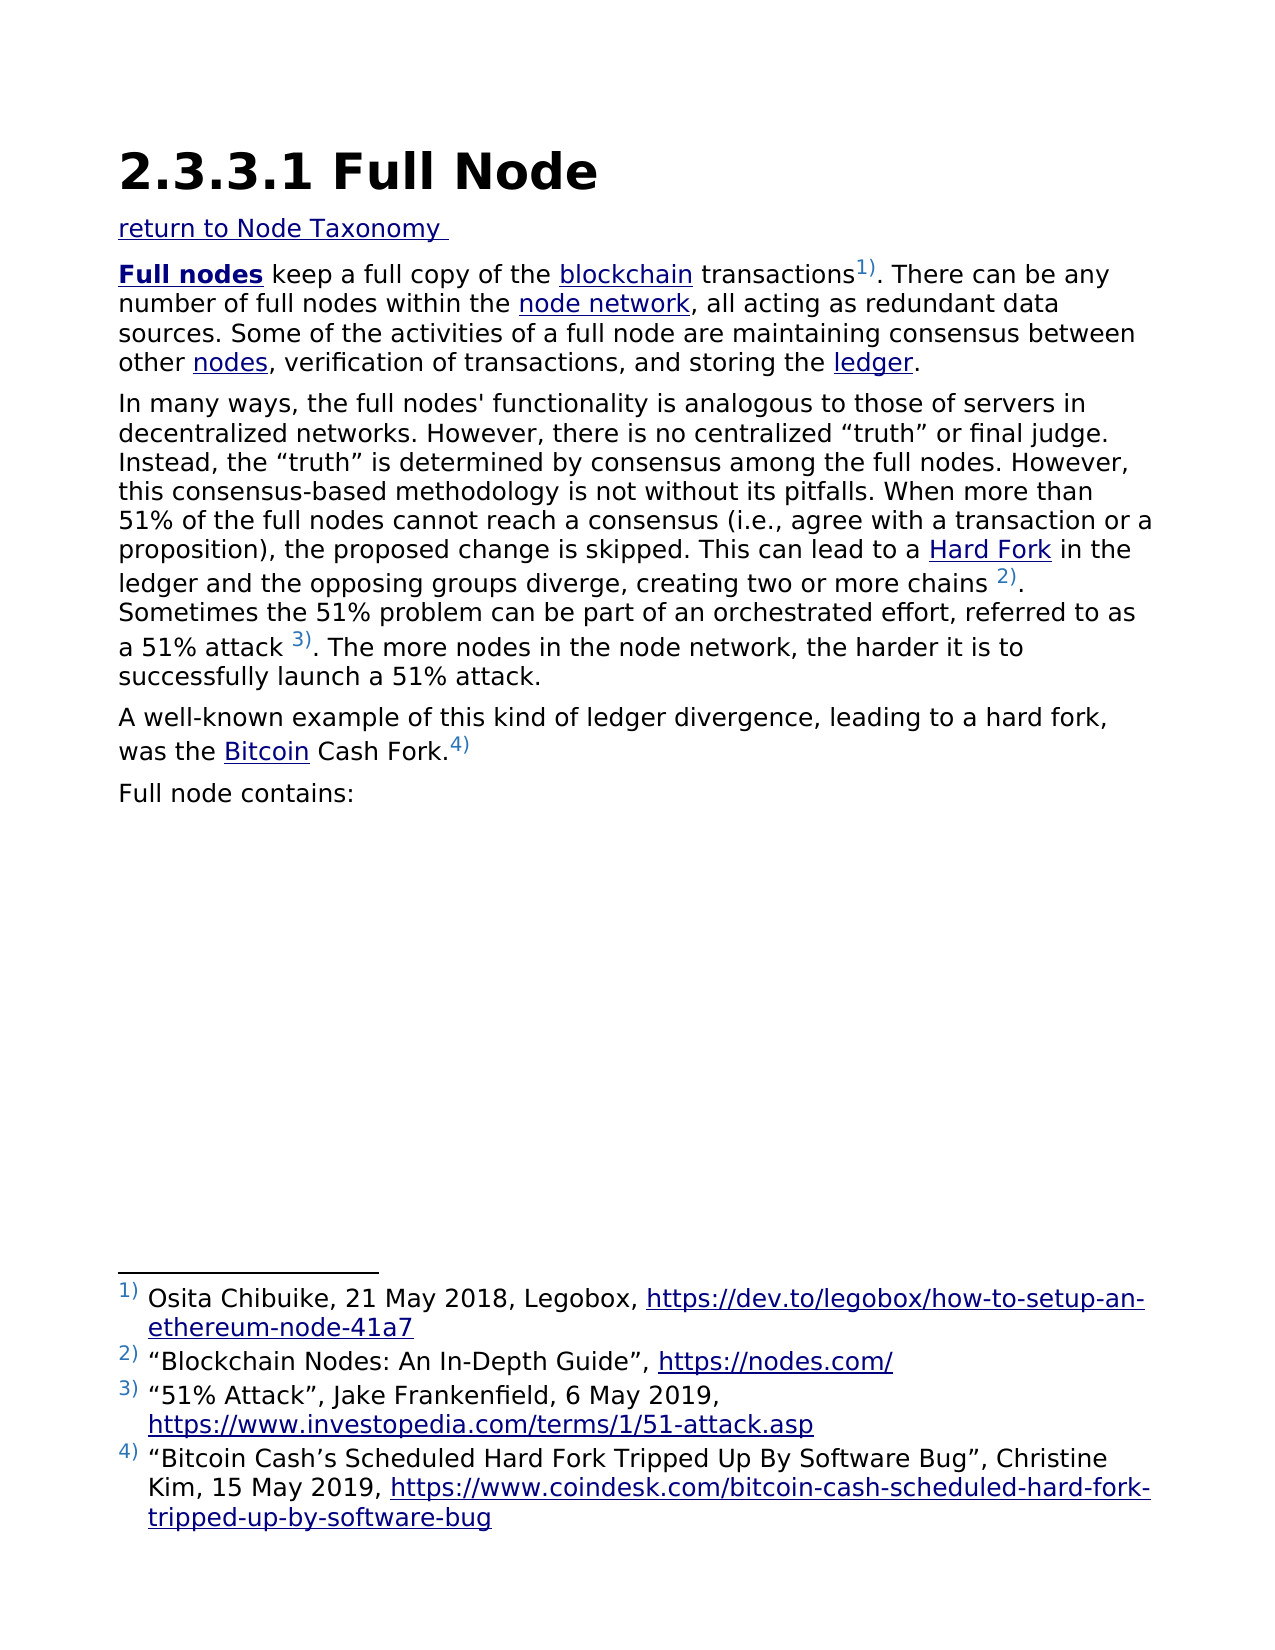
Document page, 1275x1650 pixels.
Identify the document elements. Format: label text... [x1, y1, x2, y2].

text “Blockchain Nodes: An In-Depth Guide”, https://nodes.com/ [118, 1342, 1157, 1376]
text return to Node Taxonomy [118, 214, 1157, 243]
text In many ways, the full nodes' functionality is analogous to those of servers in decentralized networks. However, there is no centralized “truth” or final judge. Instead, the “truth” is determined by consensus among the full nodes. However, this consensus-based methodology is not without its pitfalls. When more than 51% of the full nodes cannot reach a consensus (i.e., agree with a transaction or a proposition), the proposed change is skipped. This can lead to a Hard Fork in the ledger and the opposing groups diverge, creating two or more chains . Sometimes the 51% problem can be part of an orchestrated effort, referred to as a 51% attack . The more nodes in the node network, the harder it is to successfully launch a 51% attack. [118, 389, 1157, 691]
text Full node contains: [118, 779, 1157, 808]
text A well-known example of this kind of ledger divergence, leading to a hard fork, was the Bitcoin Cash Fork. [118, 703, 1157, 767]
text Osita Chibuike, 21 May 2018, Legobox, https://dev.to/legobox/how-to-setup-an-ethereum-node-41a7 [118, 1279, 1157, 1342]
text Full nodes keep a full copy of the blockchain transactions. There can be any number of full nodes within the node network, all acting as redundant data sources. Some of the activities of a full node are maintaining consensus between other nodes, verification of transactions, and storing the ledger. [118, 256, 1157, 377]
text “Bitcoin Cash’s Scheduled Hard Fork Tripped Up By Software Bug”, Christine Kim, 15 May 2019, https://www.coindesk.com/bitcoin-cash-scheduled-hard-fork-tripped-up-by-software-bug [118, 1439, 1157, 1532]
subtitle 2.3.3.1 Full Node [118, 143, 1157, 201]
text “51% Attack”, Jake Frankenfield, 6 May 2019, https://www.investopedia.com/terms/1/51-attack.asp [118, 1376, 1157, 1439]
